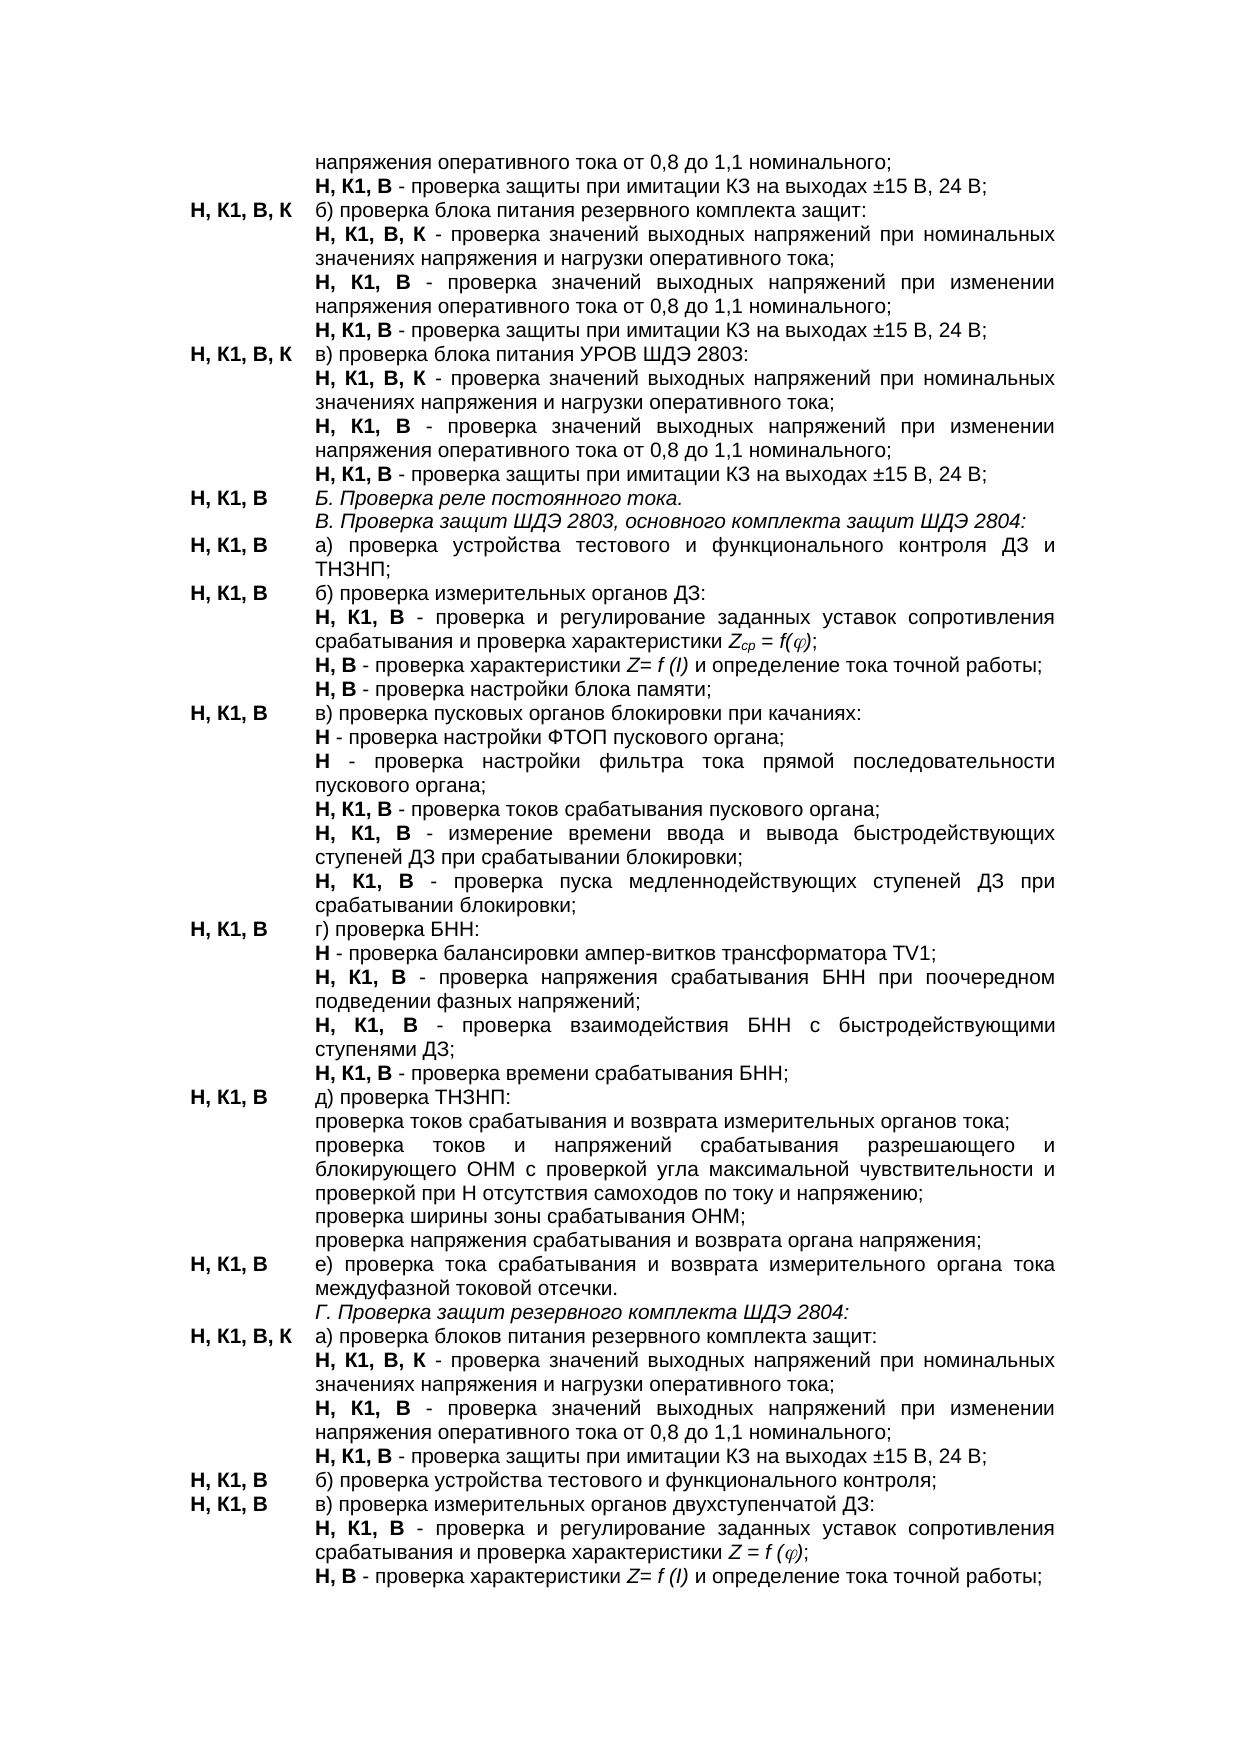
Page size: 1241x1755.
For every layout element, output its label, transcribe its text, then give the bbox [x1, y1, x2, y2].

table_cell а) проверка устройства тестового и функционального контроля ДЗ и ТНЗНП; [312, 533, 1059, 581]
table_cell б) проверка устройства тестового и функционального контроля; [312, 1468, 1059, 1492]
table_cell Н, К1, В, К [187, 1324, 312, 1468]
table_cell в) проверка измерительных органов двухступенчатой ДЗ: Н, К1, В - проверка и регулирование заданных уставок сопротивления срабатывания и проверка характеристики Z = f (); Н, В - проверка характеристики Z= f (I) и определение тока точной работы; [312, 1492, 1059, 1588]
table_cell Н, К1, В [187, 1468, 312, 1492]
table_cell Н, К1, В, К [187, 342, 312, 485]
table_cell Н, К1, В [187, 917, 312, 1084]
table_cell напряжения оперативного тока от 0,8 до 1,1 номинального; Н, К1, В - проверка защиты при имитации КЗ на выходах ±15 В, 24 В; [312, 150, 1059, 198]
table_cell Н, К1, В, К - проверка значений выходных напряжений при номинальных значениях напряжения и нагрузки оперативного тока; Н, К1, В - проверка значений выходных напряжений при изменении напряжения оперативного тока от 0,8 до 1,1 номинального; Н, К1, В - проверка защиты при имитации КЗ на выходах ±15 В, 24 В; [312, 222, 1059, 342]
table_cell Н, К1, В [187, 1085, 312, 1252]
table_cell [187, 1300, 312, 1324]
table_cell Н, К1, В [187, 1252, 312, 1300]
table_cell Н, К1, В [187, 485, 312, 533]
table_cell Н, К1, В [187, 701, 312, 917]
table_cell Н, К1, В [187, 533, 312, 581]
table_cell Б. Проверка реле постоянного тока. В. Проверка защит ШДЭ 2803, основного комплекта защит ШДЭ 2804: [312, 485, 1059, 533]
table_cell в) проверка блока питания УРОВ ШДЭ 2803: Н, К1, В, К - проверка значений выходных напряжений при номинальных значениях напряжения и нагрузки оперативного тока; Н, К1, В - проверка значений выходных напряжений при изменении напряжения оперативного тока от 0,8 до 1,1 номинального; Н, К1, В - проверка защиты при имитации КЗ на выходах ±15 В, 24 В; [312, 342, 1059, 485]
table_cell г) проверка БНН: Н - проверка балансировки ампер-витков трансформатора TV1; Н, К1, В - проверка напряжения срабатывания БНН при поочередном подведении фазных напряжений; Н, К1, В - проверка взаимодействия БНН с быстродействующими ступенями ДЗ; Н, К1, В - проверка времени срабатывания БНН; [312, 917, 1059, 1084]
table_cell а) проверка блоков питания резервного комплекта защит: Н, К1, В, К - проверка значений выходных напряжений при номинальных значениях напряжения и нагрузки оперативного тока; Н, К1, В - проверка значений выходных напряжений при изменении напряжения оперативного тока от 0,8 до 1,1 номинального; Н, К1, В - проверка защиты при имитации КЗ на выходах ±15 В, 24 В; [312, 1324, 1059, 1468]
table_cell Н, К1, В [187, 581, 312, 701]
table_cell [187, 222, 312, 342]
table_cell е) проверка тока срабатывания и возврата измерительного органа тока междуфазной токовой отсечки. [312, 1252, 1059, 1300]
table_cell б) проверка блока питания резервного комплекта защит: [312, 198, 1059, 222]
table_cell [187, 150, 312, 198]
table_cell Н, К1, В, К [187, 198, 312, 222]
table_cell Н, К1, В [187, 1492, 312, 1588]
table_cell д) проверка ТНЗНП: проверка токов срабатывания и возврата измерительных органов тока; проверка токов и напряжений срабатывания разрешающего и блокирующего OHM с проверкой угла максимальной чувствительности и проверкой при Н отсутствия самоходов по току и напряжению; проверка ширины зоны срабатывания OHM; проверка напряжения срабатывания и возврата органа напряжения; [312, 1085, 1059, 1252]
table_cell б) проверка измерительных органов ДЗ: Н, К1, В - проверка и регулирование заданных уставок сопротивления срабатывания и проверка характеристики Zсp = f(); Н, В - проверка характеристики Z= f (I) и определение тока точной работы; Н, В - проверка настройки блока памяти; [312, 581, 1059, 701]
table_cell в) проверка пусковых органов блокировки при качаниях: Н - проверка настройки ФТОП пускового органа; Н - проверка настройки фильтра тока прямой последовательности пускового органа; Н, К1, В - проверка токов срабатывания пускового органа; Н, К1, В - измерение времени ввода и вывода быстродействующих ступеней ДЗ при срабатывании блокировки; Н, К1, В - проверка пуска медленнодействующих ступеней ДЗ при срабатывании блокировки; [312, 701, 1059, 917]
table_cell Г. Проверка защит резервного комплекта ШДЭ 2804: [312, 1300, 1059, 1324]
